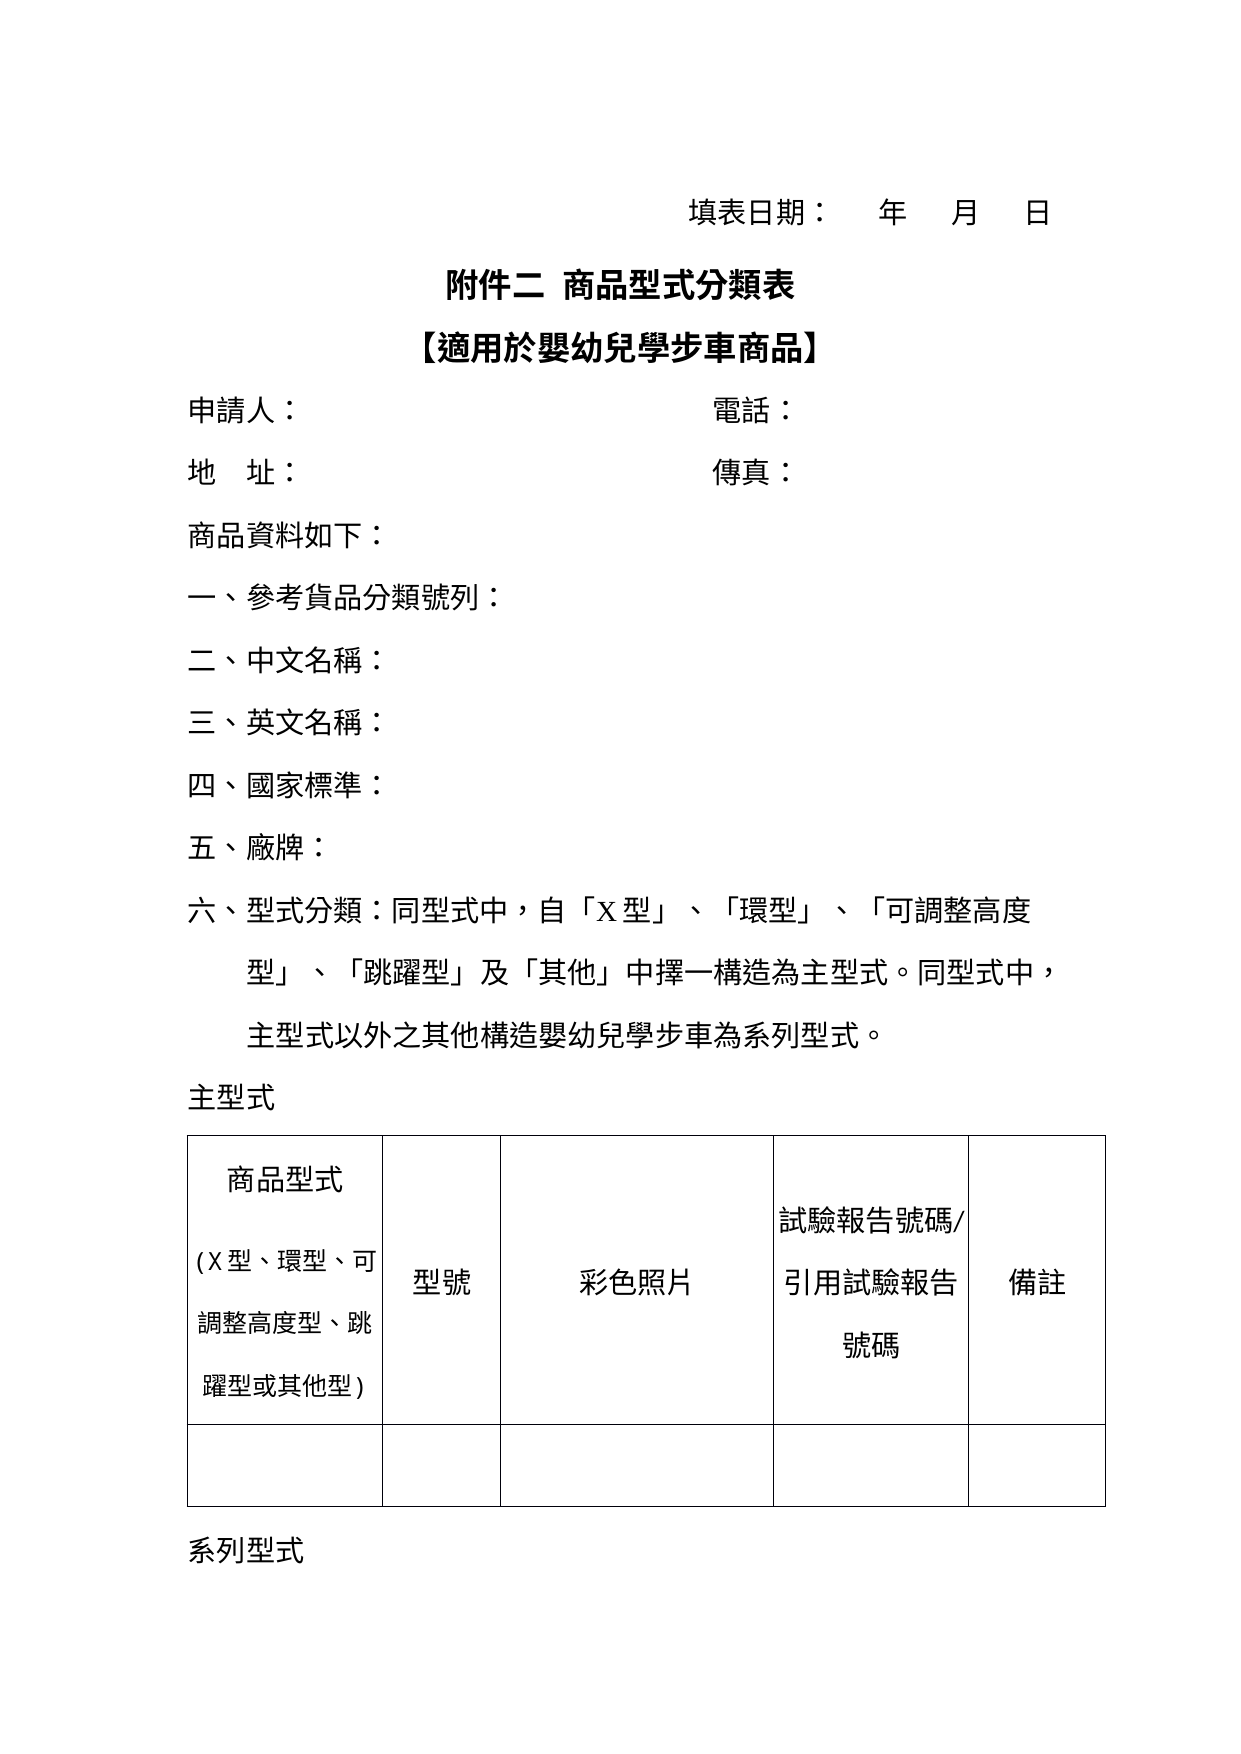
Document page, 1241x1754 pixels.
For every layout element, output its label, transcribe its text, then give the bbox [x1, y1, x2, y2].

text 二、中文名稱： [187, 617, 1053, 679]
text 六、型式分類：同型式中，自「X型」、「環型」、「可調整高度型」、「跳躍型」及「其他」中擇一構造為主型式。同型式中，主型式以外之其他構造嬰幼兒學步車為系列型式。 [187, 867, 1053, 1054]
table_cell [383, 1425, 500, 1506]
text 一、參考貨品分類號列： [187, 554, 1053, 617]
text 地 址： 傳真： [187, 429, 1053, 492]
table_header 備註 [969, 1136, 1105, 1424]
text 三、英文名稱： [187, 679, 1053, 742]
table_cell [969, 1425, 1105, 1506]
table_header 型號 [383, 1136, 500, 1424]
text 主型式 [187, 1054, 1053, 1117]
text 商品資料如下： [187, 492, 1053, 554]
table_header 試驗報告號碼/引用試驗報告號碼 [774, 1136, 968, 1424]
text 附件二 商品型式分類表 [187, 242, 1053, 304]
text 四、國家標準： [187, 742, 1053, 804]
text 填表日期： 年 月 日 [250, 169, 1053, 231]
text 五、廠牌： [187, 804, 1053, 867]
table_cell [501, 1425, 773, 1506]
text 申請人： 電話： [187, 367, 1053, 429]
table_header 彩色照片 [501, 1136, 773, 1424]
text 系列型式 [187, 1507, 1053, 1570]
table_header 商品型式 (X型、環型、可調整高度型、跳躍型或其他型) [188, 1136, 382, 1424]
table_cell [188, 1425, 382, 1506]
text 【適用於嬰幼兒學步車商品】 [187, 304, 1053, 367]
table_cell [774, 1425, 968, 1506]
